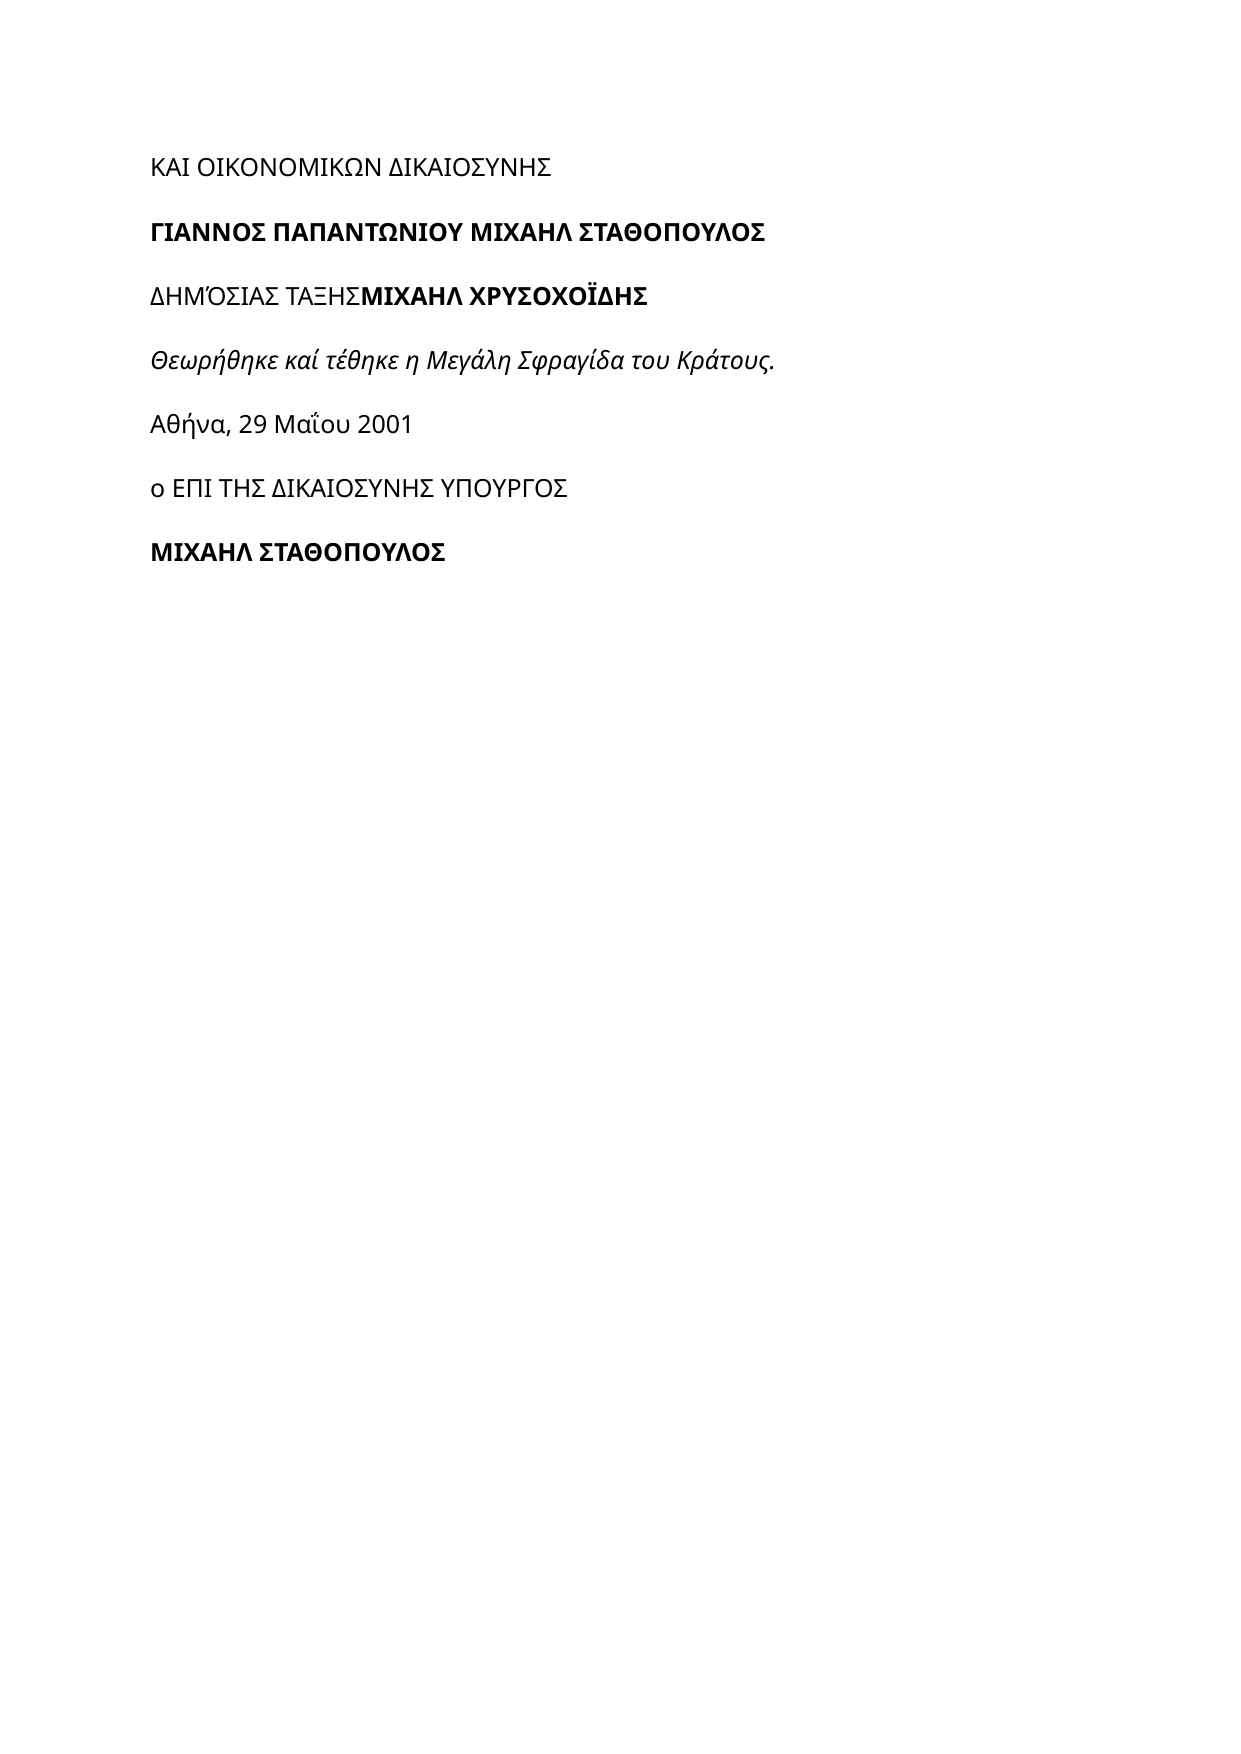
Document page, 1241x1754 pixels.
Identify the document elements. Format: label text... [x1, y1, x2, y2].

text ο ΕΠΙ ΤΗΣ ΔΙΚΑΙΟΣΥΝΗΣ ΥΠΟΥΡΓΟΣ [150, 471, 1090, 505]
text ΔΗΜΌΣΙΑΣ ΤΑΞΗΣΜΙΧΑΗΛ ΧΡΥΣΟΧΟΪΔΗΣ [150, 278, 1090, 312]
text Αθήνα, 29 Μαΐου 2001 [150, 407, 1090, 441]
text ΚΑΙ ΟΙΚΟΝΟΜΙΚΩΝ ΔΙΚΑΙΟΣΥΝΗΣ [150, 150, 1090, 184]
text ΓΙΑΝΝΟΣ ΠΑΠΑΝΤΩΝΙΟΥ ΜΙΧΑΗΛ ΣΤΑΘΟΠΟΥΛΟΣ [150, 214, 1090, 248]
text Θεωρήθηκε καί τέθηκε η Μεγάλη Σφραγίδα του Κράτους. [150, 342, 1090, 377]
text ΜΙΧΑΗΛ ΣΤΑΘΟΠΟΥΛΟΣ [150, 535, 1090, 569]
